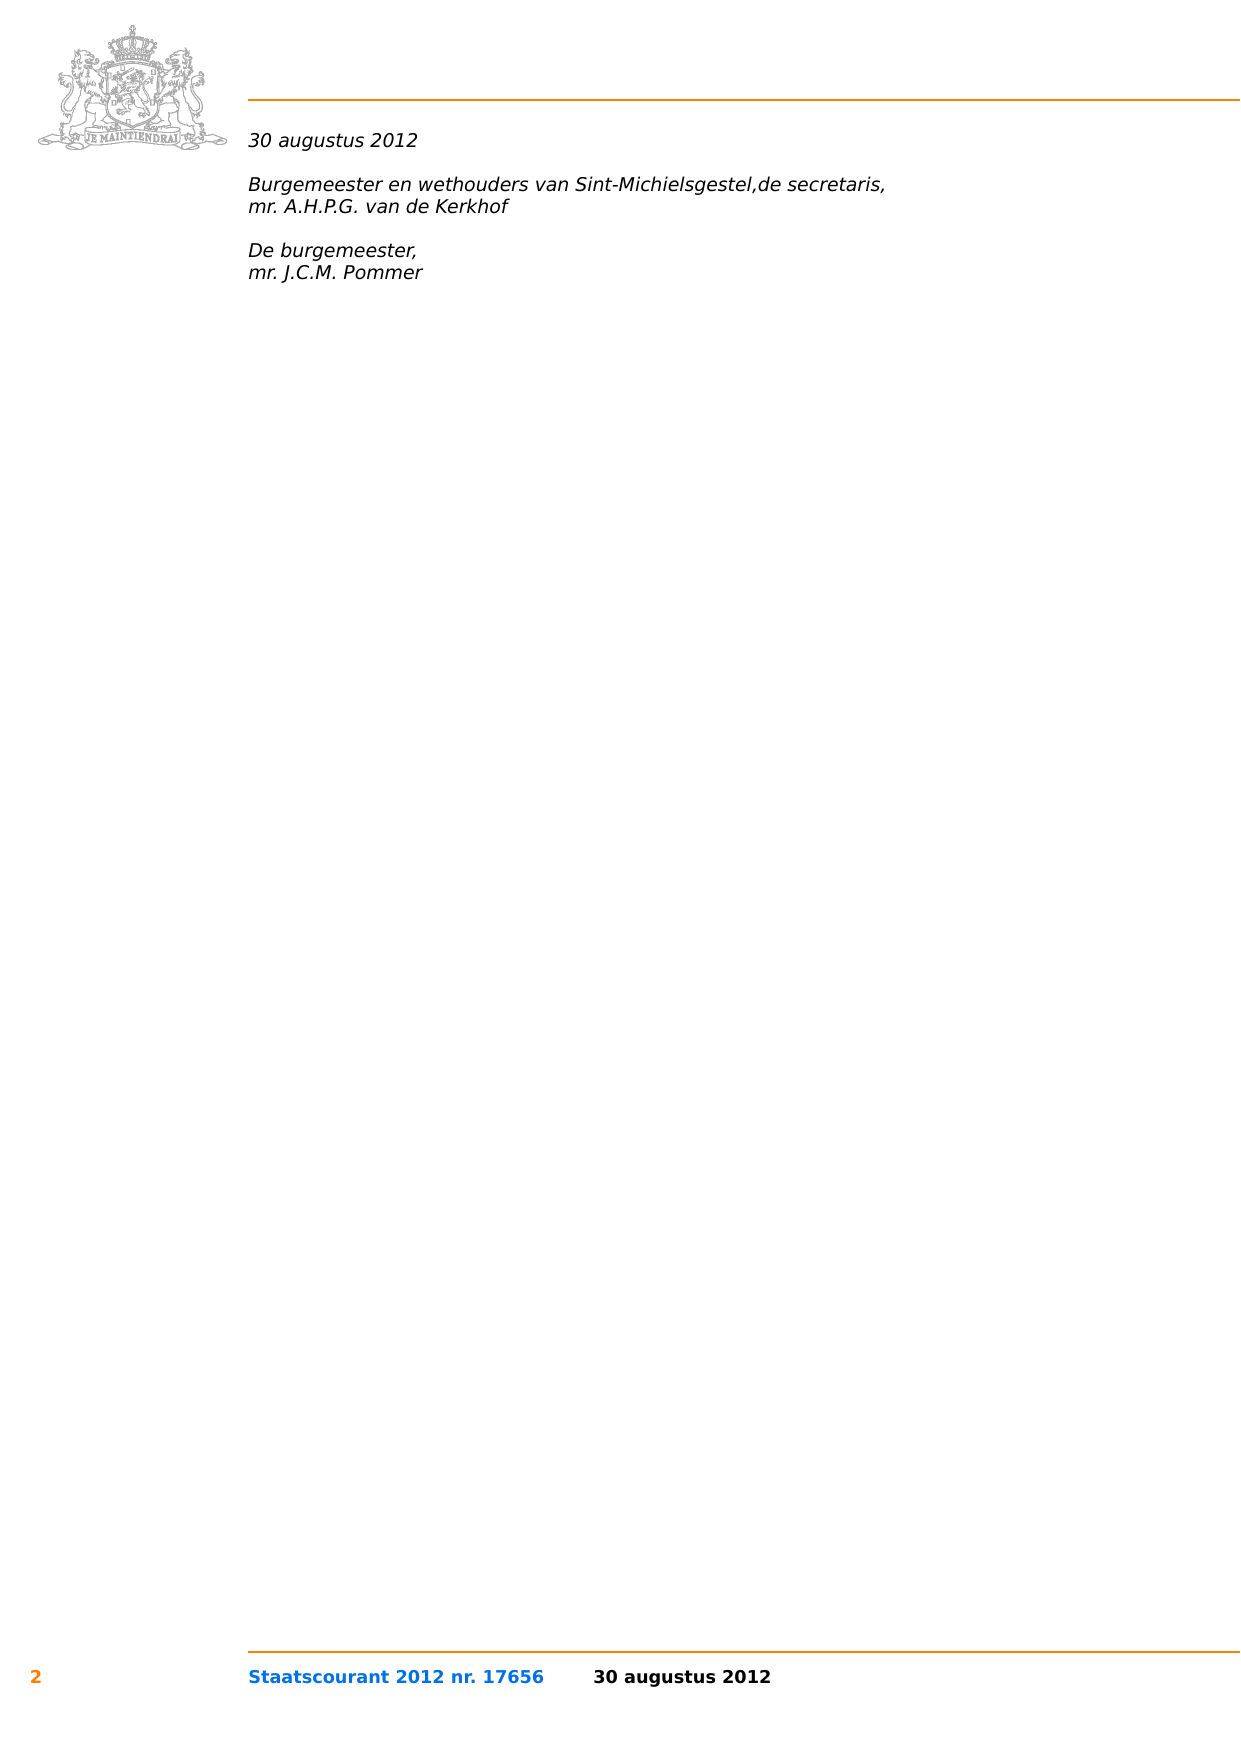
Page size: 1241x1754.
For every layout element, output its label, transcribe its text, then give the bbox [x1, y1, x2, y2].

text De burgemeester, mr. J.C.M. Pommer [248, 239, 1163, 283]
text Burgemeester en wethouders van Sint-Michielsgestel,de secretaris, mr. A.H.P.G. van de Kerkhof [248, 174, 1163, 218]
text 30 augustus 2012 [248, 130, 1163, 152]
picture [38, 25, 227, 150]
